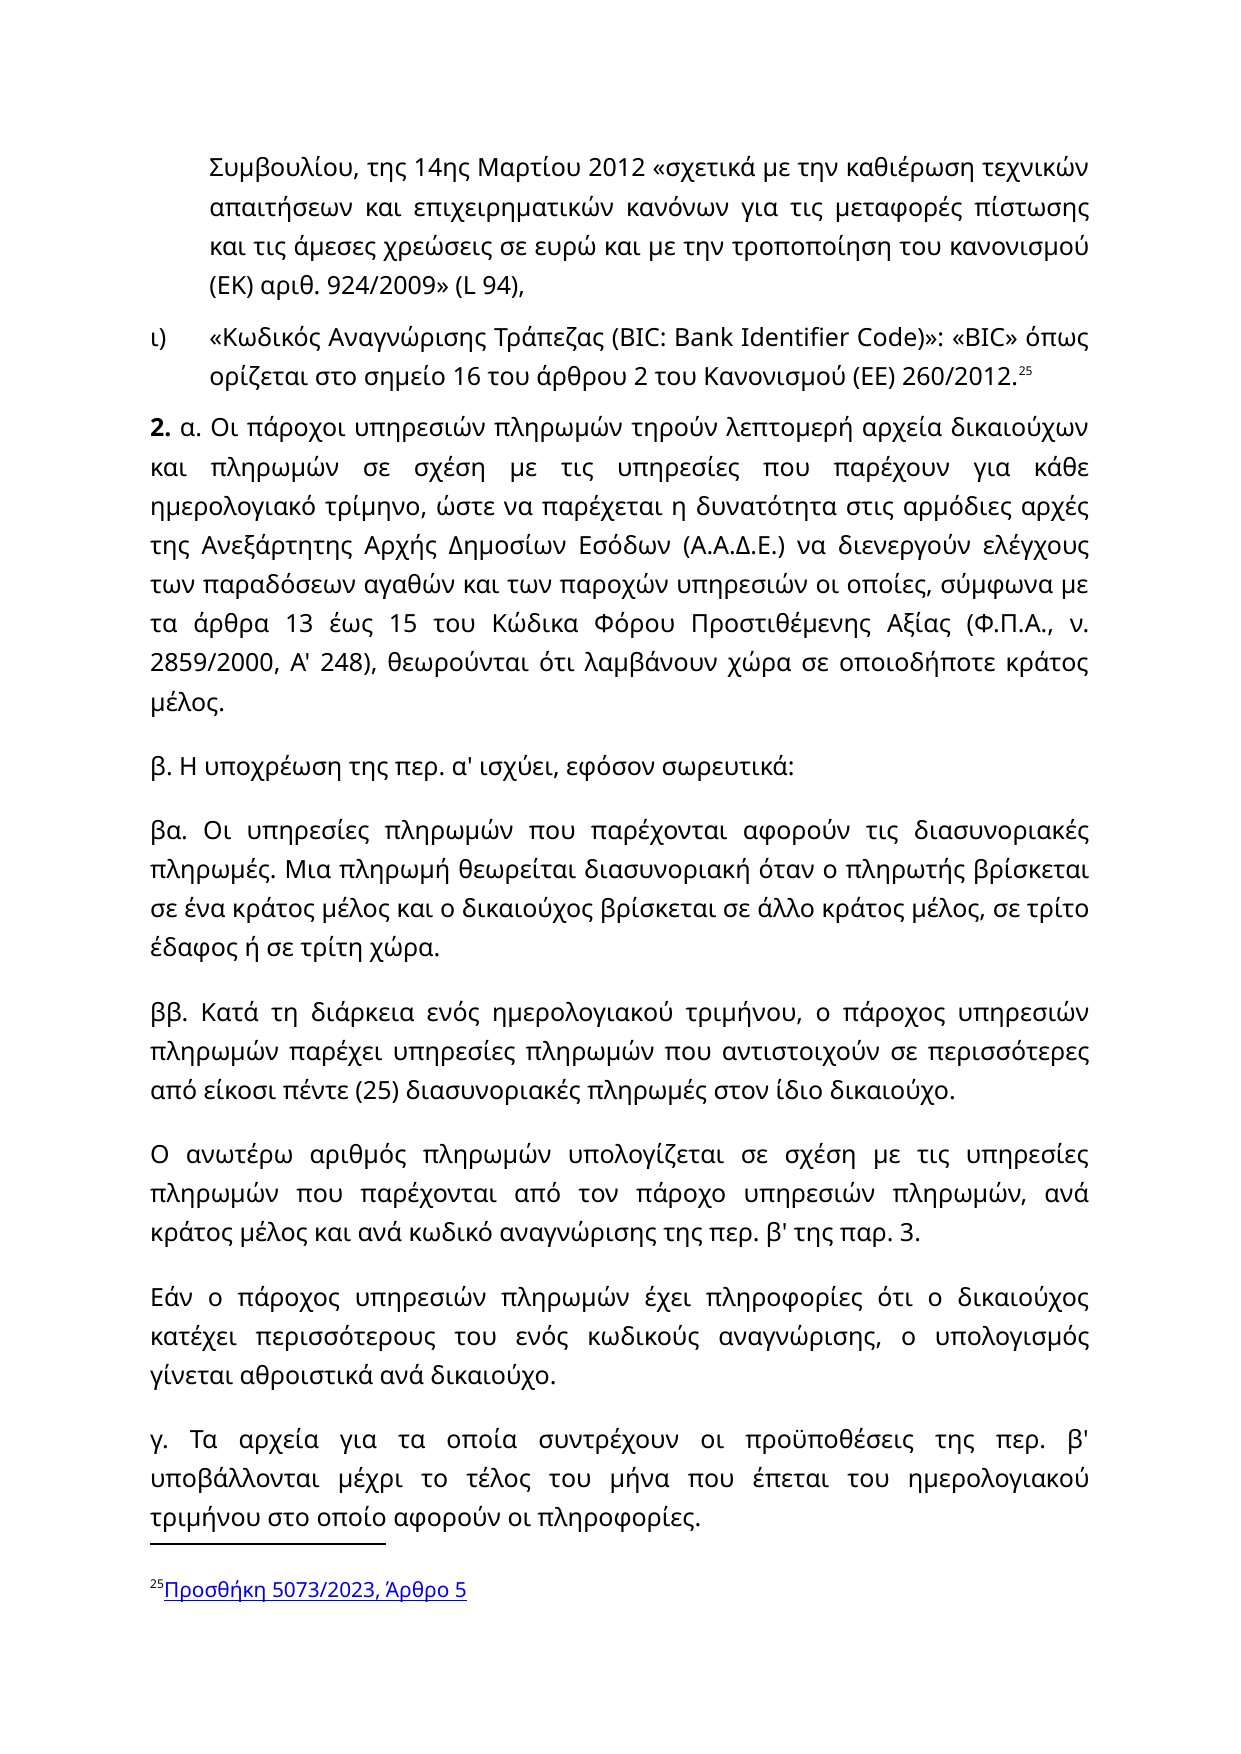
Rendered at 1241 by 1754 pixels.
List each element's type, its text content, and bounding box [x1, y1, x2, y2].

text β. Η υποχρέωση της περ. α' ισχύει, εφόσον σωρευτικά: [150, 748, 1090, 782]
text Προσθήκη 5073/2023, Άρθρο 5 [150, 1576, 1090, 1604]
list ι) «Κωδικός Αναγνώρισης Τράπεζας (BIC: Bank Identifier Code)»: «BIC» όπως ορίζεται στο σημείο 16 του άρθρου 2 του Κανονισμού (ΕΕ) 260/2012. [150, 319, 1090, 392]
text ββ. Κατά τη διάρκεια ενός ημερολογιακού τριμήνου, ο πάροχος υπηρεσιών πληρωμών παρέχει υπηρεσίες πληρωμών που αντιστοιχούν σε περισσότερες από είκοσι πέντε (25) διασυνοριακές πληρωμές στον ίδιο δικαιούχο. [150, 994, 1090, 1107]
text γ. Τα αρχεία για τα οποία συντρέχουν οι προϋποθέσεις της περ. β' υποβάλλονται μέχρι το τέλος του μήνα που έπεται του ημερολογιακού τριμήνου στο οποίο αφορούν οι πληροφορίες. [150, 1422, 1090, 1534]
text Εάν ο πάροχος υπηρεσιών πληρωμών έχει πληροφορίες ότι ο δικαιούχος κατέχει περισσότερους του ενός κωδικούς αναγνώρισης, ο υπολογισμός γίνεται αθροιστικά ανά δικαιούχο. [150, 1279, 1090, 1392]
list Συμβουλίου, της 14ης Μαρτίου 2012 «σχετικά με την καθιέρωση τεχνικών απαιτήσεων και επιχειρηματικών κανόνων για τις μεταφορές πίστωσης και τις άμεσες χρεώσεις σε ευρώ και με την τροποποίηση του κανονισμού (ΕΚ) αριθ. 924/2009» (L 94), [150, 150, 1090, 302]
text 2. α. Οι πάροχοι υπηρεσιών πληρωμών τηρούν λεπτομερή αρχεία δικαιούχων και πληρωμών σε σχέση με τις υπηρεσίες που παρέχουν για κάθε ημερολογιακό τρίμηνο, ώστε να παρέχεται η δυνατότητα στις αρμόδιες αρχές της Ανεξάρτητης Αρχής Δημοσίων Εσόδων (Α.Α.Δ.Ε.) να διενεργούν ελέγχους των παραδόσεων αγαθών και των παροχών υπηρεσιών οι οποίες, σύμφωνα με τα άρθρα 13 έως 15 του Κώδικα Φόρου Προστιθέμενης Αξίας (Φ.Π.Α., ν. 2859/2000, Α' 248), θεωρούνται ότι λαμβάνουν χώρα σε οποιοδήποτε κράτος μέλος. [150, 410, 1090, 718]
text Ο ανωτέρω αριθμός πληρωμών υπολογίζεται σε σχέση με τις υπηρεσίες πληρωμών που παρέχονται από τον πάροχο υπηρεσιών πληρωμών, ανά κράτος μέλος και ανά κωδικό αναγνώρισης της περ. β' της παρ. 3. [150, 1137, 1090, 1249]
text βα. Οι υπηρεσίες πληρωμών που παρέχονται αφορούν τις διασυνοριακές πληρωμές. Μια πληρωμή θεωρείται διασυνοριακή όταν ο πληρωτής βρίσκεται σε ένα κράτος μέλος και ο δικαιούχος βρίσκεται σε άλλο κράτος μέλος, σε τρίτο έδαφος ή σε τρίτη χώρα. [150, 812, 1090, 964]
